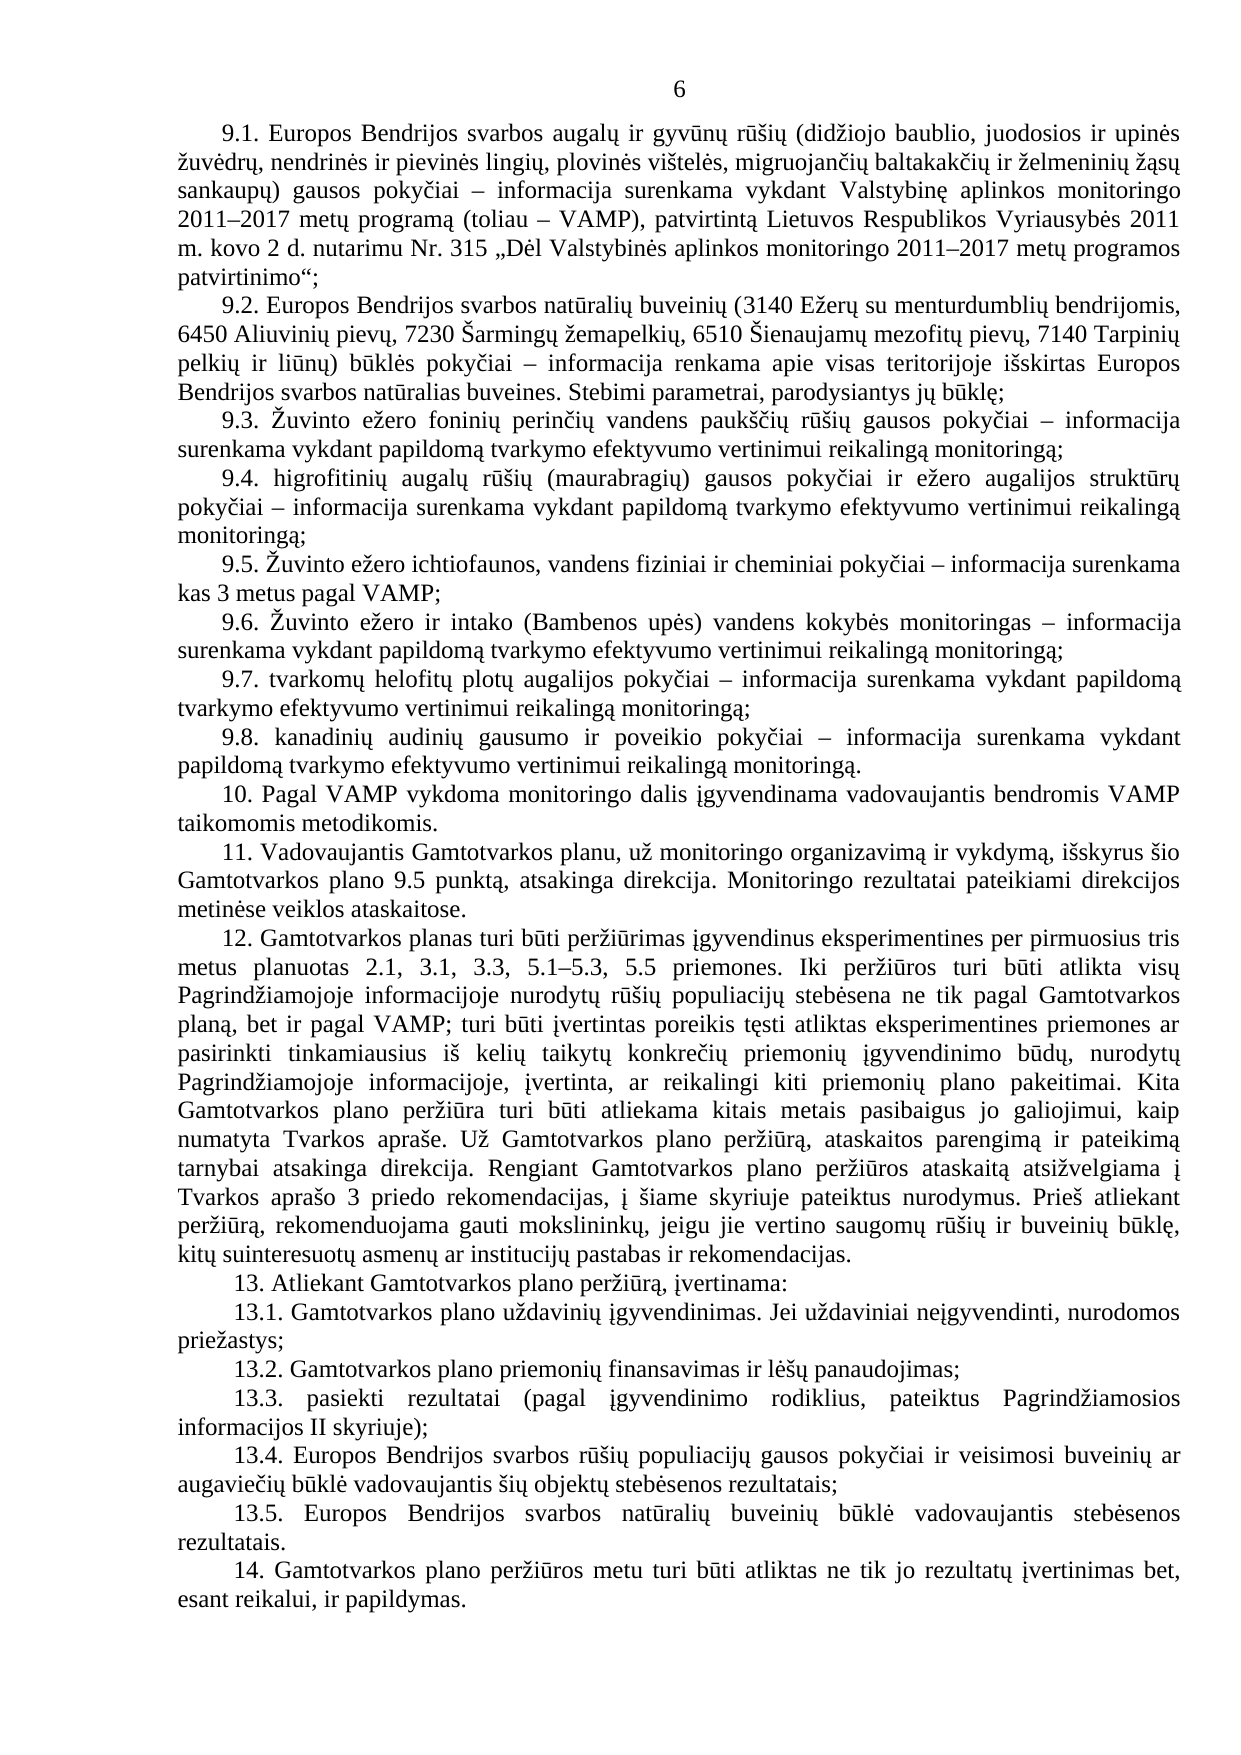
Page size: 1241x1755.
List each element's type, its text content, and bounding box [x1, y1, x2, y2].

text 13.5. Europos Bendrijos svarbos natūralių buveinių būklė vadovaujantis stebėsenos rezultatais. [177, 1498, 1181, 1556]
text 13.3. pasiekti rezultatai (pagal įgyvendinimo rodiklius, pateiktus Pagrindžiamosios informacijos II skyriuje); [177, 1383, 1181, 1441]
text 13.2. Gamtotvarkos plano priemonių finansavimas ir lėšų panaudojimas; [177, 1354, 1181, 1383]
text 12. Gamtotvarkos planas turi būti peržiūrimas įgyvendinus eksperimentines per pirmuosius tris metus planuotas 2.1, 3.1, 3.3, 5.1–5.3, 5.5 priemones. Iki peržiūros turi būti atlikta visų Pagrindžiamojoje informacijoje nurodytų rūšių populiacijų stebėsena ne tik pagal Gamtotvarkos planą, bet ir pagal VAMP; turi būti įvertintas poreikis tęsti atliktas eksperimentines priemones ar pasirinkti tinkamiausius iš kelių taikytų konkrečių priemonių įgyvendinimo būdų, nurodytų Pagrindžiamojoje informacijoje, įvertinta, ar reikalingi kiti priemonių plano pakeitimai. Kita Gamtotvarkos plano peržiūra turi būti atliekama kitais metais pasibaigus jo galiojimui, kaip numatyta Tvarkos apraše. Už Gamtotvarkos plano peržiūrą, ataskaitos parengimą ir pateikimą tarnybai atsakinga direkcija. Rengiant Gamtotvarkos plano peržiūros ataskaitą atsižvelgiama į Tvarkos aprašo 3 priedo rekomendacijas, į šiame skyriuje pateiktus nurodymus. Prieš atliekant peržiūrą, rekomenduojama gauti mokslininkų, jeigu jie vertino saugomų rūšių ir buveinių būklę, kitų suinteresuotų asmenų ar institucijų pastabas ir rekomendacijas. [177, 923, 1181, 1268]
text 11. Vadovaujantis Gamtotvarkos planu, už monitoringo organizavimą ir vykdymą, išskyrus šio Gamtotvarkos plano 9.5 punktą, atsakinga direkcija. Monitoringo rezultatai pateikiami direkcijos metinėse veiklos ataskaitose. [177, 837, 1181, 923]
text 9.1. Europos Bendrijos svarbos augalų ir gyvūnų rūšių (didžiojo baublio, juodosios ir upinės žuvėdrų, nendrinės ir pievinės lingių, plovinės vištelės, migruojančių baltakakčių ir želmeninių žąsų sankaupų) gausos pokyčiai – informacija surenkama vykdant Valstybinę aplinkos monitoringo 2011–2017 metų programą (toliau – VAMP), patvirtintą Lietuvos Respublikos Vyriausybės 2011 m. kovo 2 d. nutarimu Nr. 315 „Dėl Valstybinės aplinkos monitoringo 2011–2017 metų programos patvirtinimo“; [177, 118, 1181, 291]
text 9.4. higrofitinių augalų rūšių (maurabragių) gausos pokyčiai ir ežero augalijos struktūrų pokyčiai – informacija surenkama vykdant papildomą tvarkymo efektyvumo vertinimui reikalingą monitoringą; [177, 463, 1181, 549]
text 9.7. tvarkomų helofitų plotų augalijos pokyčiai – informacija surenkama vykdant papildomą tvarkymo efektyvumo vertinimui reikalingą monitoringą; [177, 664, 1181, 722]
text 9.8. kanadinių audinių gausumo ir poveikio pokyčiai – informacija surenkama vykdant papildomą tvarkymo efektyvumo vertinimui reikalingą monitoringą. [177, 722, 1181, 779]
text 10. Pagal VAMP vykdoma monitoringo dalis įgyvendinama vadovaujantis bendromis VAMP taikomomis metodikomis. [177, 779, 1181, 837]
text 9.6. Žuvinto ežero ir intako (Bambenos upės) vandens kokybės monitoringas – informacija surenkama vykdant papildomą tvarkymo efektyvumo vertinimui reikalingą monitoringą; [177, 607, 1181, 664]
text 13. Atliekant Gamtotvarkos plano peržiūrą, įvertinama: [177, 1268, 1181, 1297]
text 13.4. Europos Bendrijos svarbos rūšių populiacijų gausos pokyčiai ir veisimosi buveinių ar augaviečių būklė vadovaujantis šių objektų stebėsenos rezultatais; [177, 1441, 1181, 1498]
text 13.1. Gamtotvarkos plano uždavinių įgyvendinimas. Jei uždaviniai neįgyvendinti, nurodomos priežastys; [177, 1297, 1181, 1354]
text 9.3. Žuvinto ežero foninių perinčių vandens paukščių rūšių gausos pokyčiai – informacija surenkama vykdant papildomą tvarkymo efektyvumo vertinimui reikalingą monitoringą; [177, 406, 1181, 463]
text 9.5. Žuvinto ežero ichtiofaunos, vandens fiziniai ir cheminiai pokyčiai – informacija surenkama kas 3 metus pagal VAMP; [177, 549, 1181, 607]
text 14. Gamtotvarkos plano peržiūros metu turi būti atliktas ne tik jo rezultatų įvertinimas bet, esant reikalui, ir papildymas. [177, 1556, 1181, 1613]
text 9.2. Europos Bendrijos svarbos natūralių buveinių (3140 Ežerų su menturdumblių bendrijomis, 6450 Aliuvinių pievų, 7230 Šarmingų žemapelkių, 6510 Šienaujamų mezofitų pievų, 7140 Tarpinių pelkių ir liūnų) būklės pokyčiai – informacija renkama apie visas teritorijoje išskirtas Europos Bendrijos svarbos natūralias buveines. Stebimi parametrai, parodysiantys jų būklę; [177, 291, 1181, 406]
